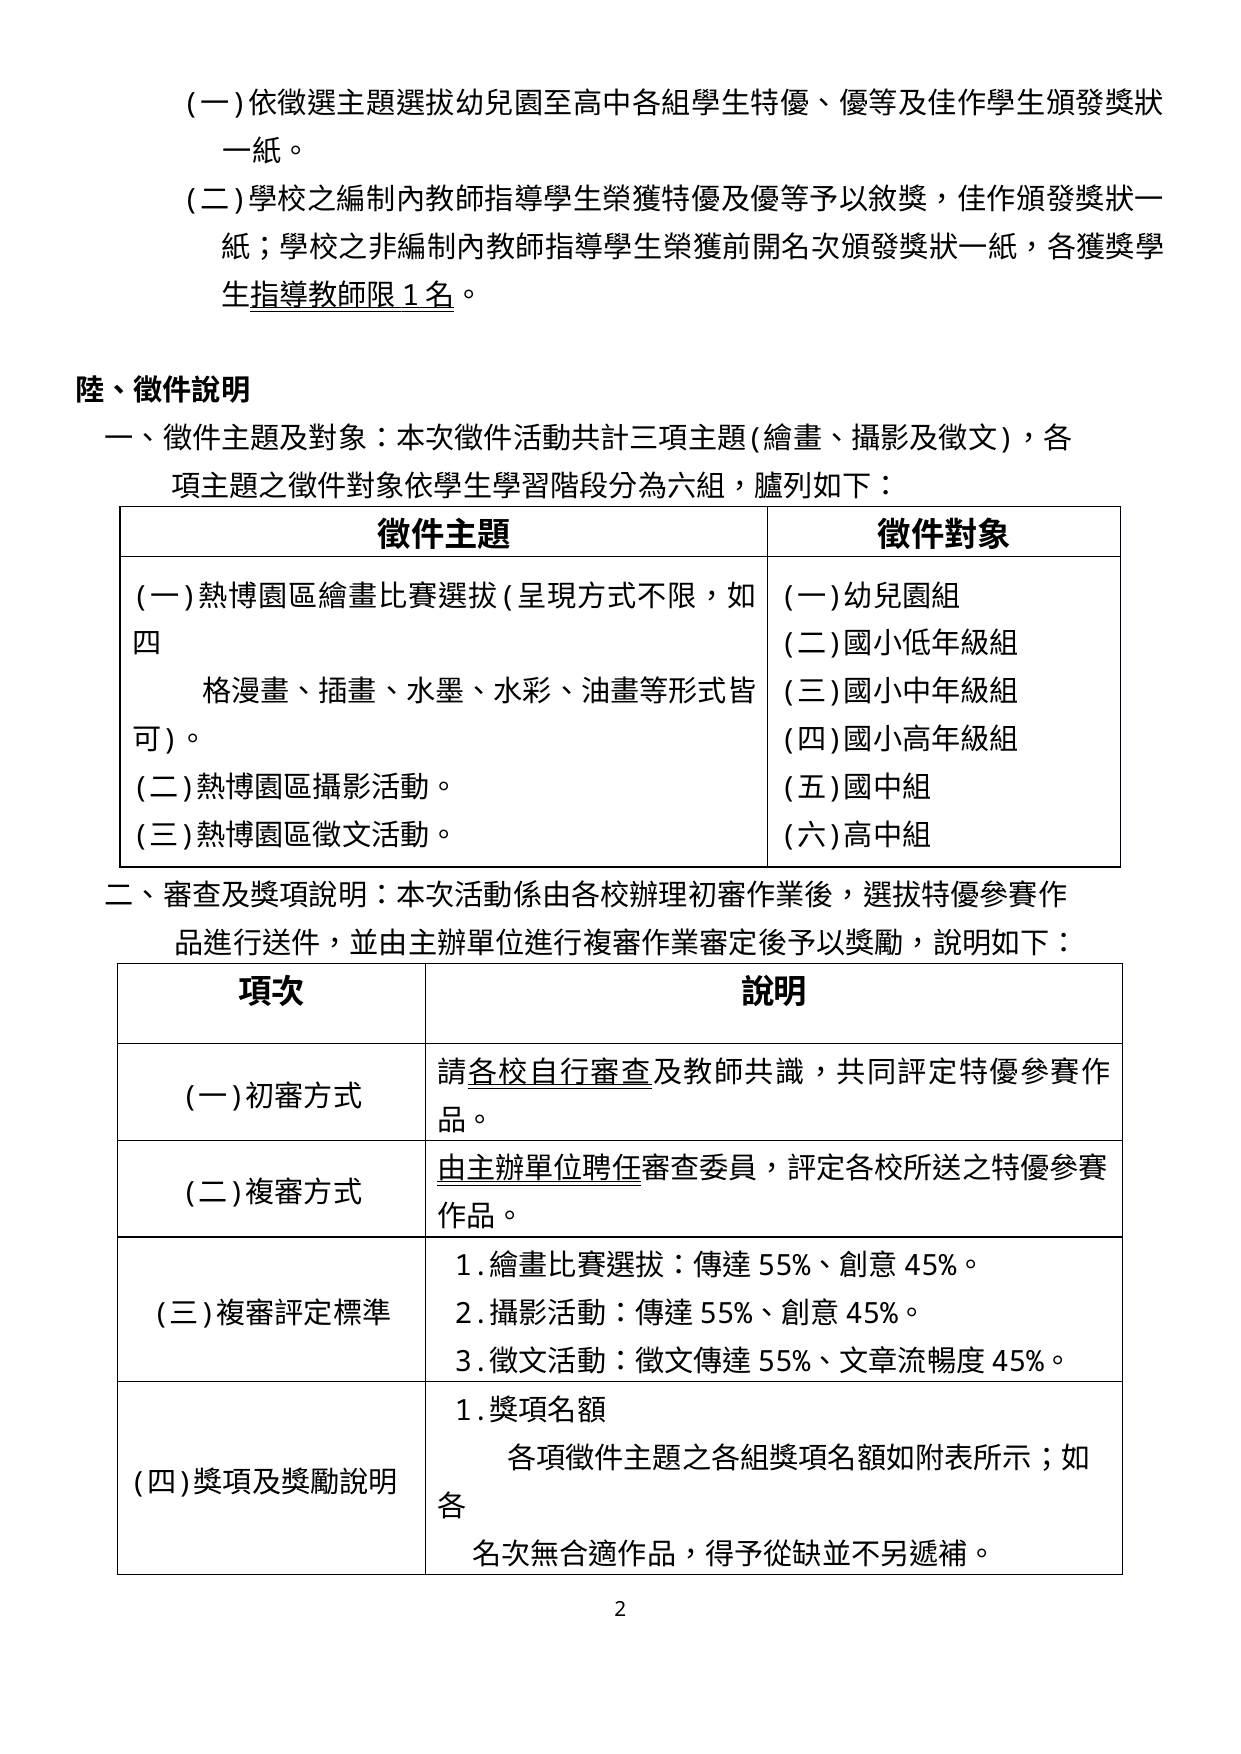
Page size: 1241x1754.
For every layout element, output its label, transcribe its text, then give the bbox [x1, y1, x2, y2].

text 一、徵件主題及對象：本次徵件活動共計三項主題(繪畫、攝影及徵文)，各 [104, 410, 1165, 458]
table_cell (四)獎項及獎勵說明 [118, 1382, 425, 1574]
table_cell (一)初審方式 [118, 1044, 425, 1139]
table_cell (二)複審方式 [118, 1141, 425, 1236]
table_cell 1.獎項名額 各項徵件主題之各組獎項名額如附表所示；如各 名次無合適作品，得予從缺並不另遞補。 [426, 1382, 1122, 1574]
table_cell 由主辦單位聘任審查委員，評定各校所送之特優參賽 作品。 [426, 1141, 1122, 1236]
table_cell 請各校自行審查及教師共識，共同評定特優參賽作品。 [426, 1044, 1122, 1139]
table_cell 1.繪畫比賽選拔：傳達55%、創意45%。 2.攝影活動：傳達55%、創意45%。 3.徵文活動：徵文傳達55%、文章流暢度45%。 [426, 1238, 1122, 1381]
table_header 說明 [426, 964, 1122, 1043]
table_cell (三)複審評定標準 [118, 1238, 425, 1381]
text (一)依徵選主題選拔幼兒園至高中各組學生特優、優等及佳作學生頒發獎狀一紙。 [75, 75, 1165, 171]
table_cell (一)幼兒園組 (二)國小低年級組 (三)國小中年級組 (四)國小高年級組 (五)國中組 (六)高中組 [768, 557, 1120, 866]
text 二、審查及獎項說明：本次活動係由各校辦理初審作業後，選拔特優參賽作 [104, 867, 1165, 915]
table_cell (一)熱博園區繪畫比賽選拔(呈現方式不限，如四 格漫畫、插畫、水墨、水彩、油畫等形式皆可)。 (二)熱博園區攝影活動。 (三)熱博園區徵文活動。 [121, 557, 767, 866]
text (二)學校之編制內教師指導學生榮獲特優及優等予以敘獎，佳作頒發獎狀一紙；學校之非編制內教師指導學生榮獲前開名次頒發獎狀一紙，各獲獎學生指導教師限1名。 [75, 171, 1165, 314]
table_header 徵件主題 [121, 507, 767, 556]
table_header 徵件對象 [768, 507, 1120, 556]
table_header 項次 [118, 964, 425, 1043]
text 品進行送件，並由主辦單位進行複審作業審定後予以獎勵，說明如下： [104, 915, 1165, 963]
text 項主題之徵件對象依學生學習階段分為六組，臚列如下： [119, 458, 1165, 506]
text 陸、徵件說明 [75, 362, 1165, 410]
